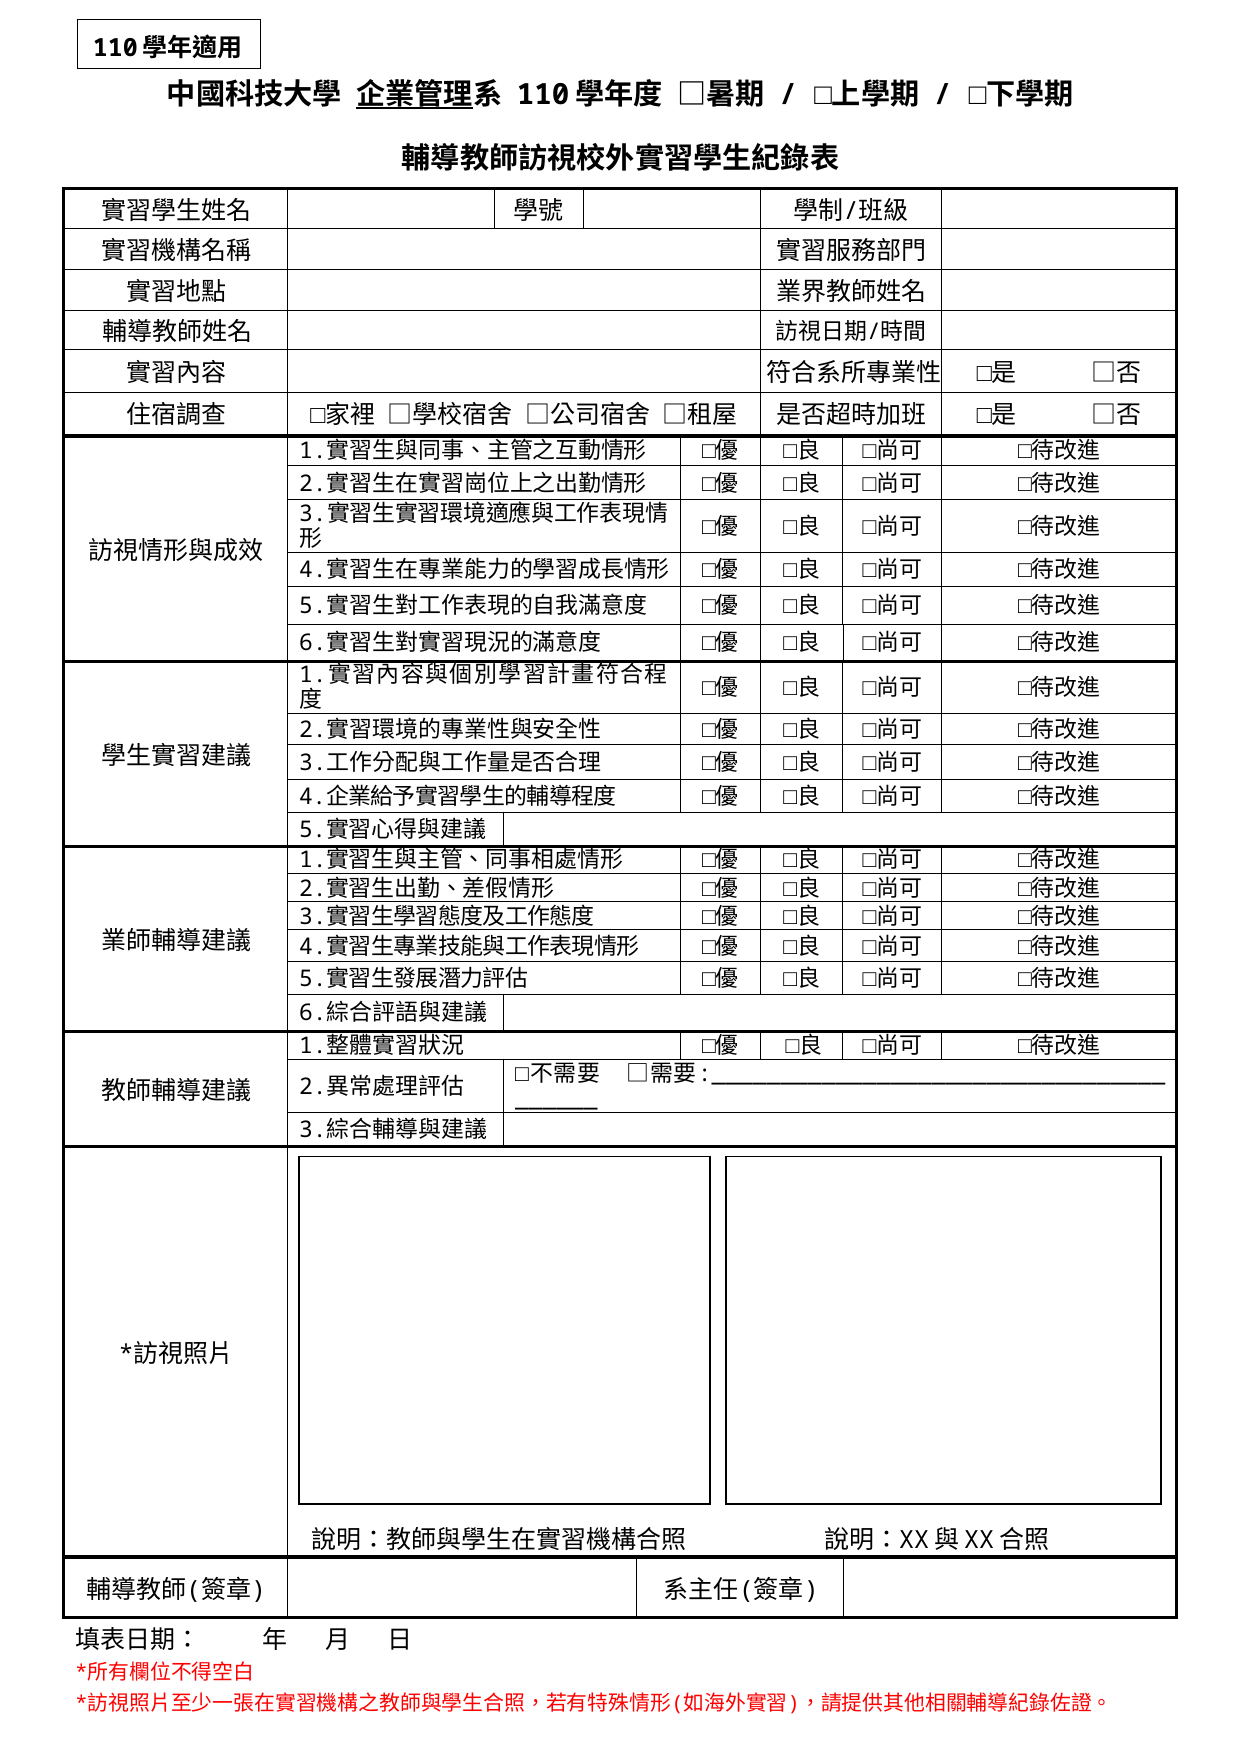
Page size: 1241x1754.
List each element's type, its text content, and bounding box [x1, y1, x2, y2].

table_header [942, 190, 1175, 228]
table_cell 業界教師姓名 [761, 270, 941, 309]
table_cell □優 [681, 874, 760, 901]
table_cell 4.實習生專業技能與工作表現情形 [288, 930, 680, 961]
table_cell □優 [681, 553, 760, 586]
table_header 實習學生姓名 [65, 190, 287, 228]
table_cell [942, 229, 1175, 269]
table_cell 1.實習生與同事、主管之互動情形 [288, 438, 680, 465]
table_cell □優 [681, 625, 760, 660]
table_cell 6.綜合評語與建議 [288, 995, 503, 1030]
table_cell □待改進 [942, 848, 1175, 873]
table_cell 4.實習生在專業能力的學習成長情形 [288, 553, 680, 586]
table_cell 1.實習生與主管、同事相處情形 [288, 848, 680, 873]
table_cell □良 [761, 780, 842, 812]
table_cell □良 [761, 466, 842, 498]
text 輔導教師訪視校外實習學生紀錄表 [75, 134, 1165, 177]
table_cell □優 [681, 500, 760, 552]
text *訪視照片至少一張在實習機構之教師與學生合照，若有特殊情形(如海外實習)，請提供其他相關輔導紀錄佐證。 [75, 1686, 1165, 1716]
table_cell □優 [681, 663, 760, 713]
table_cell □優 [681, 780, 760, 812]
table_cell □是 □否 [942, 393, 1175, 434]
table_cell [288, 311, 760, 349]
table_cell 1.實習內容與個別學習計畫符合程度 [288, 663, 680, 713]
table_cell 教師輔導建議 [65, 1033, 287, 1145]
table_cell □家裡 □學校宿舍 □公司宿舍 □租屋 [288, 393, 760, 434]
table_header [584, 190, 760, 228]
table_cell □是 □否 [942, 350, 1175, 392]
text [78, 20, 260, 68]
table_cell [504, 813, 1175, 845]
table_cell □良 [761, 962, 842, 994]
table_header [288, 190, 494, 228]
table_cell 3.工作分配與工作量是否合理 [288, 745, 680, 778]
table_cell 符合系所專業性 [761, 350, 941, 392]
table_cell □尚可 [843, 745, 941, 778]
table_cell □尚可 [843, 962, 941, 994]
table_cell 訪視情形與成效 [65, 438, 287, 660]
table_cell □尚可 [843, 874, 941, 901]
table_cell □待改進 [942, 1033, 1175, 1058]
table_cell □優 [681, 587, 760, 624]
table_cell 2.實習生出勤、差假情形 [288, 874, 680, 901]
table_cell □尚可 [843, 780, 941, 812]
table_cell □良 [761, 625, 843, 660]
table_cell [288, 270, 760, 309]
table_cell 實習地點 [65, 270, 287, 309]
table_cell 是否超時加班 [761, 393, 941, 434]
table_cell □良 [761, 848, 842, 873]
table_cell 輔導教師姓名 [65, 311, 287, 349]
table_cell [504, 995, 1175, 1030]
table_cell □待改進 [942, 714, 1175, 744]
table_cell 住宿調查 [65, 393, 287, 434]
table_cell □待改進 [942, 625, 1175, 660]
table_cell □尚可 [843, 663, 941, 713]
table_cell □待改進 [942, 587, 1175, 624]
table_cell □不需要 □需要:_______________________________________ [504, 1060, 1175, 1112]
table_cell 2.實習環境的專業性與安全性 [288, 714, 680, 744]
text *所有欄位不得空白 [75, 1656, 1165, 1686]
table_cell □良 [761, 874, 842, 901]
table_cell □尚可 [843, 930, 941, 961]
table_cell 實習機構名稱 [65, 229, 287, 269]
table_cell □待改進 [942, 930, 1175, 961]
table_cell 5.實習心得與建議 [288, 813, 503, 845]
table_cell *訪視照片 [65, 1148, 287, 1555]
table_cell □尚可 [843, 500, 941, 552]
table_cell [942, 311, 1175, 349]
table_cell □待改進 [942, 745, 1175, 778]
table_cell 實習內容 [65, 350, 287, 392]
table_cell 業師輔導建議 [65, 848, 287, 1030]
table_cell 1.整體實習狀況 [288, 1033, 680, 1058]
table_cell □良 [761, 438, 842, 465]
table_cell □尚可 [843, 466, 941, 498]
table_cell □優 [681, 714, 760, 744]
table_cell □良 [761, 930, 842, 961]
table_cell □良 [761, 553, 842, 586]
table_cell □尚可 [843, 553, 941, 586]
table_cell 輔導教師(簽章) [65, 1559, 287, 1616]
text 填表日期： 年 月 日 [75, 1619, 1165, 1656]
table_cell [288, 229, 760, 269]
table_cell [844, 1559, 1175, 1616]
table_cell □優 [681, 745, 760, 778]
table_cell 5.實習生對工作表現的自我滿意度 [288, 587, 680, 624]
table_cell 學生實習建議 [65, 663, 287, 845]
table_cell □待改進 [942, 466, 1175, 498]
table_cell □優 [681, 930, 760, 961]
table_cell □待改進 [942, 874, 1175, 901]
table_cell □良 [761, 500, 842, 552]
table_cell 2.異常處理評估 [288, 1060, 503, 1112]
table_header 學制/班級 [761, 190, 941, 228]
table_cell [504, 1113, 1175, 1145]
table_cell □良 [761, 587, 842, 624]
table_cell 說明：教師與學生在實習機構合照 說明：XX與XX合照 [288, 1148, 1175, 1555]
table_cell □良 [761, 1033, 842, 1058]
table_cell 4.企業給予實習學生的輔導程度 [288, 780, 680, 812]
table_cell 3.實習生學習態度及工作態度 [288, 902, 680, 929]
table_cell □尚可 [843, 714, 941, 744]
table_cell 系主任(簽章) [637, 1559, 843, 1616]
table_cell [288, 1559, 636, 1616]
table_cell □尚可 [844, 625, 941, 660]
table_cell □良 [761, 714, 842, 744]
table_cell □尚可 [843, 1033, 941, 1058]
table_cell □尚可 [843, 438, 941, 465]
table_cell □優 [681, 962, 760, 994]
table_cell 實習服務部門 [761, 229, 941, 269]
table_cell □尚可 [843, 902, 941, 929]
table_cell □待改進 [942, 500, 1175, 552]
table_cell □優 [681, 902, 760, 929]
table_cell 2.實習生在實習崗位上之出勤情形 [288, 466, 680, 498]
table_cell □良 [761, 745, 842, 778]
table_cell [288, 350, 760, 392]
table_cell □待改進 [942, 780, 1175, 812]
table_cell □待改進 [942, 902, 1175, 929]
table_cell 訪視日期/時間 [761, 311, 941, 349]
table_cell □優 [681, 1033, 760, 1058]
text 110學年適用 [93, 28, 245, 61]
table_cell 6.實習生對實習現況的滿意度 [288, 625, 680, 660]
table_cell □優 [681, 848, 760, 873]
table_cell □待改進 [942, 962, 1175, 994]
table_cell □尚可 [843, 848, 941, 873]
table_cell 3.綜合輔導與建議 [288, 1113, 503, 1145]
table_cell □優 [681, 438, 760, 465]
table_cell □待改進 [942, 553, 1175, 586]
text 中國科技大學 企業管理系 110學年度 □暑期 / □上學期 / □下學期 [75, 71, 1165, 113]
table_cell [942, 270, 1175, 309]
table_cell 5.實習生發展潛力評估 [288, 962, 680, 994]
table_cell □待改進 [942, 438, 1175, 465]
table_cell 3.實習生實習環境適應與工作表現情形 [288, 500, 680, 552]
table_cell □尚可 [843, 587, 941, 624]
table_header 學號 [495, 190, 583, 228]
table_cell □待改進 [942, 663, 1175, 713]
table_cell □優 [681, 466, 760, 498]
table_cell □良 [761, 902, 842, 929]
table_cell □良 [761, 663, 842, 713]
